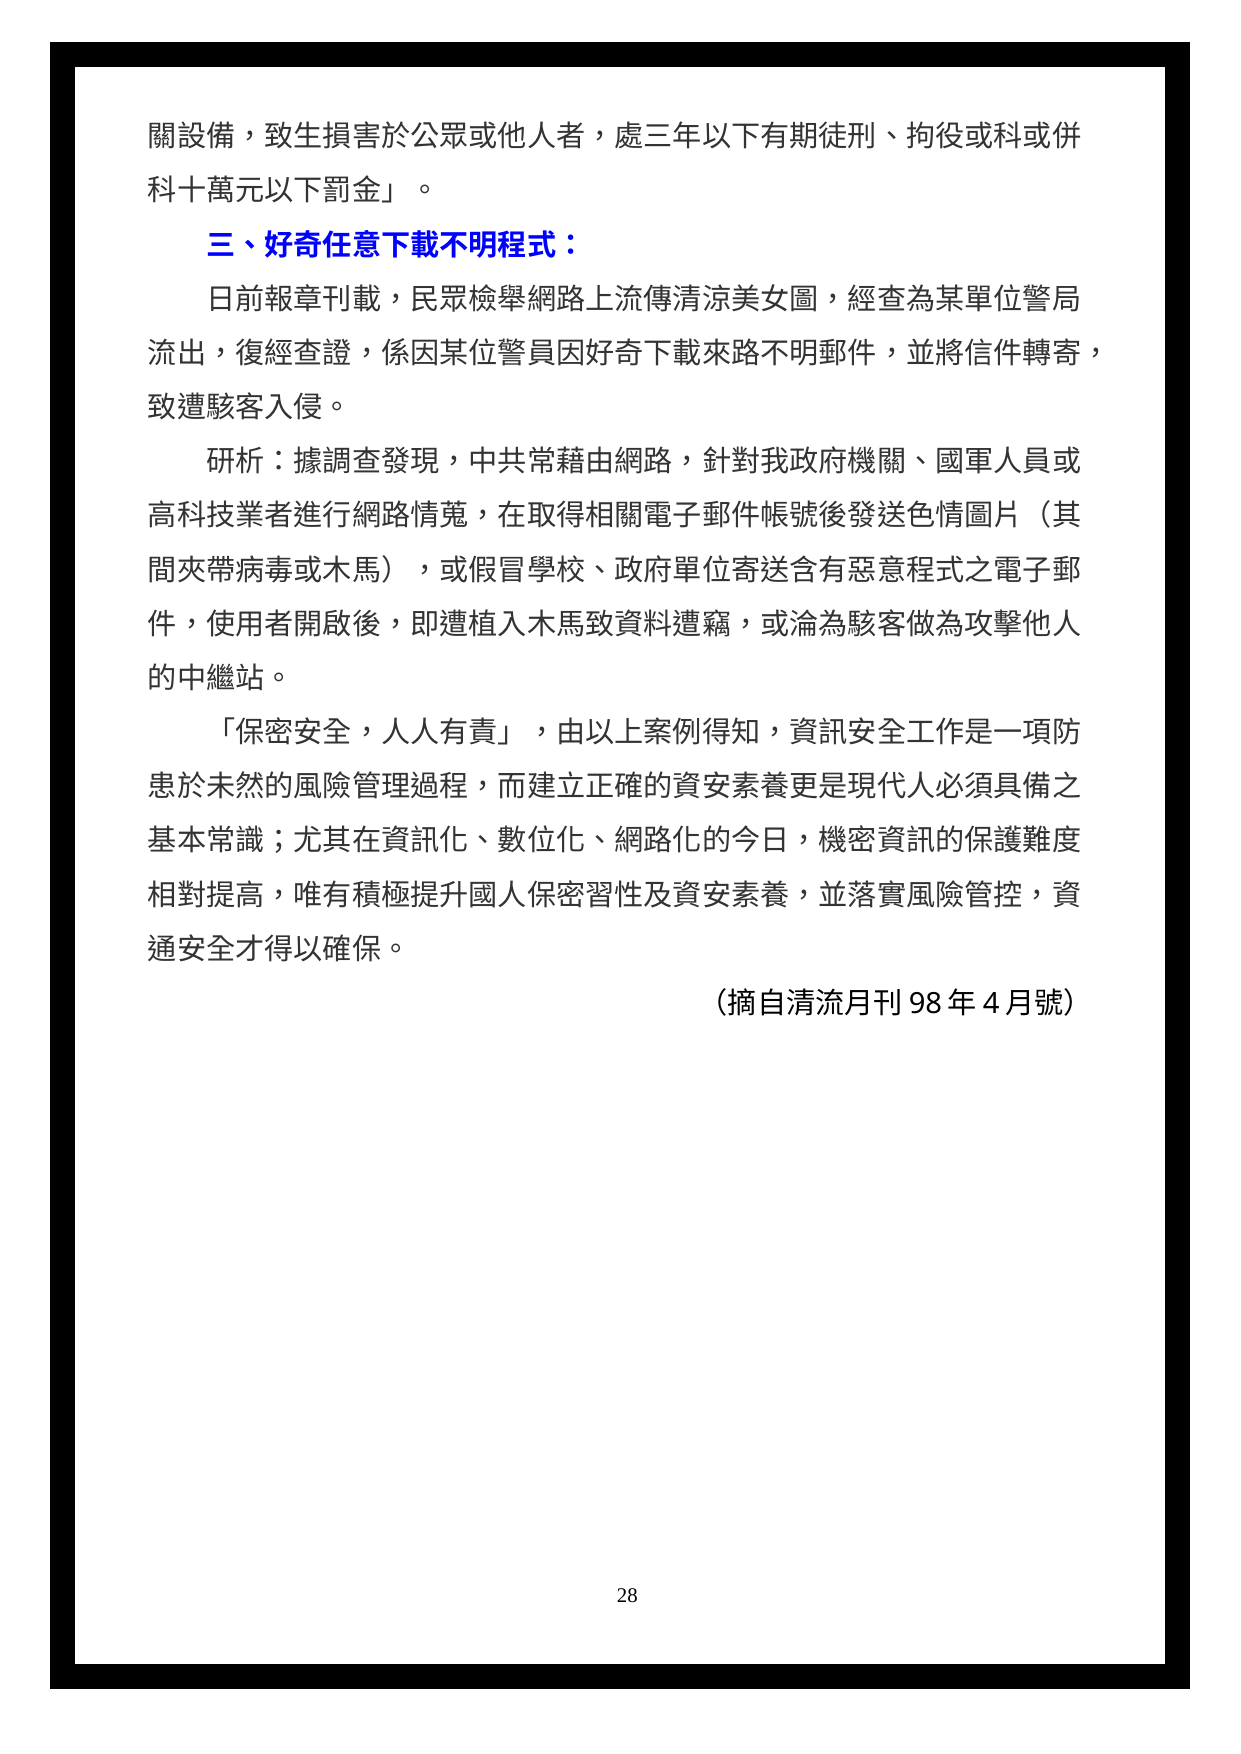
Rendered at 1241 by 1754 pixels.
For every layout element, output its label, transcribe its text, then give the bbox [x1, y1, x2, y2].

text 「保密安全，人人有責」，由以上案例得知，資訊安全工作是一項防患於未然的風險管理過程，而建立正確的資安素養更是現代人必須具備之基本常識；尤其在資訊化、數位化、網路化的今日，機密資訊的保護難度相對提高，唯有積極提升國人保密習性及資安素養，並落實風險管控，資通安全才得以確保。 [148, 699, 1092, 970]
text （摘自清流月刊98年4月號） [148, 970, 1092, 1024]
text 關設備，致生損害於公眾或他人者，處三年以下有期徒刑、拘役或科或併科十萬元以下罰金」。 [148, 103, 1092, 212]
text 研析：據調查發現，中共常藉由網路，針對我政府機關、國軍人員或高科技業者進行網路情蒐，在取得相關電子郵件帳號後發送色情圖片（其間夾帶病毒或木馬），或假冒學校、政府單位寄送含有惡意程式之電子郵件，使用者開啟後，即遭植入木馬致資料遭竊，或淪為駭客做為攻擊他人的中繼站。 [148, 428, 1092, 699]
text 日前報章刊載，民眾檢舉網路上流傳清涼美女圖，經查為某單位警局流出，復經查證，係因某位警員因好奇下載來路不明郵件，並將信件轉寄，致遭駭客入侵。 [148, 266, 1092, 428]
text 三、好奇任意下載不明程式： [148, 212, 1092, 266]
